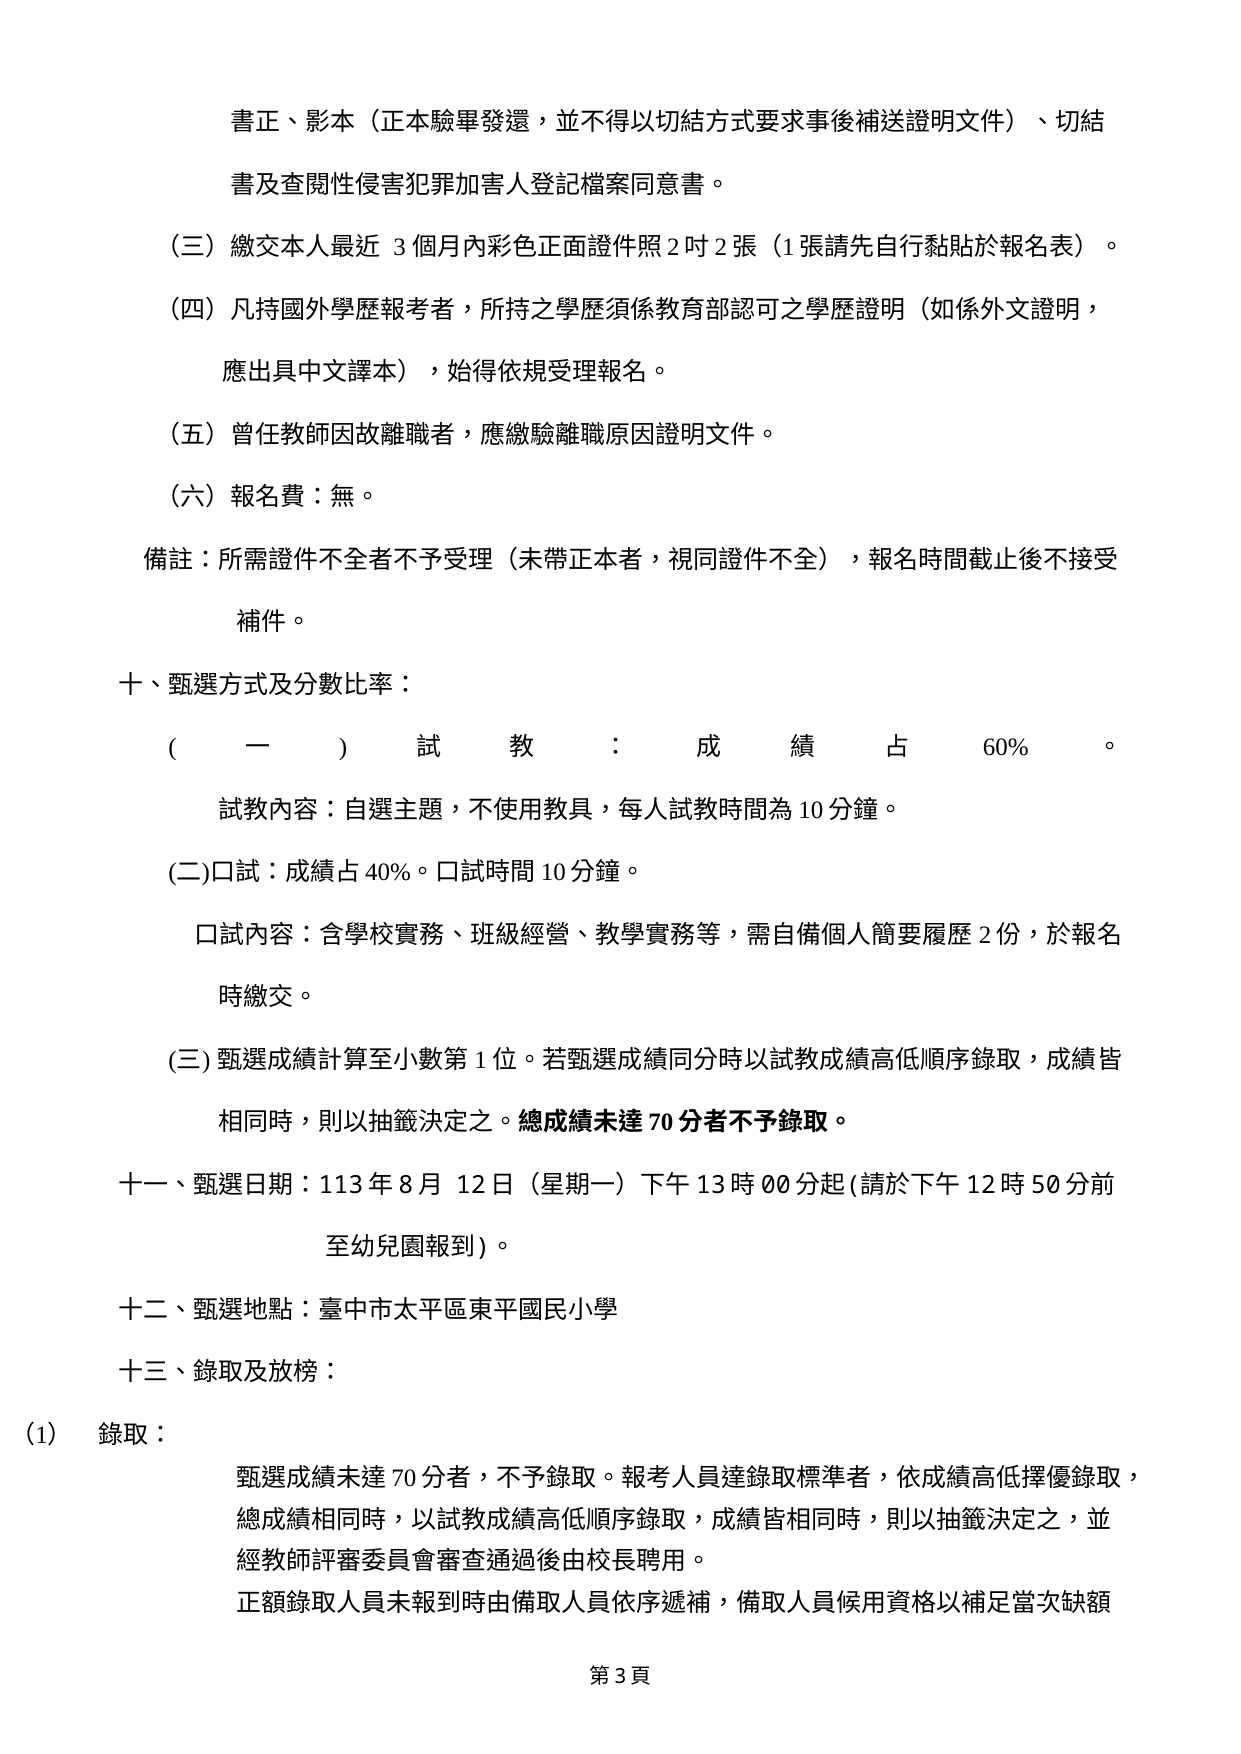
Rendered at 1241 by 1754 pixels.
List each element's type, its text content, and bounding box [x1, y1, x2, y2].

list 錄取： [10, 1391, 1122, 1453]
text 正額錄取人員未報到時由備取人員依序遞補，備取人員候用資格以補足當次缺額 [236, 1578, 1122, 1620]
text 十三、錄取及放榜： [118, 1328, 1122, 1391]
text 書正、影本（正本驗畢發還，並不得以切結方式要求事後補送證明文件）、切結書及查閱性侵害犯罪加害人登記檔案同意書。 [156, 78, 1122, 203]
text (一)試教：成績占60%。 試教內容：自選主題，不使用教具，每人試教時間為10分鐘。 [168, 703, 1122, 828]
text （三）繳交本人最近 3 個月內彩色正面證件照2吋2張（1張請先自行黏貼於報名表）。 [156, 203, 1122, 266]
text 十二、甄選地點：臺中市太平區東平國民小學 [118, 1266, 1122, 1328]
text (二)口試：成績占40%。口試時間10分鐘。 [168, 828, 1122, 891]
text （四）凡持國外學歷報考者，所持之學歷須係教育部認可之學歷證明（如係外文證明，應出具中文譯本），始得依規受理報名。 [156, 266, 1122, 391]
text 十一、甄選日期：113年8月 12日（星期一）下午13時00分起(請於下午12時50分前至幼兒園報到)。 [118, 1141, 1122, 1266]
text 口試內容：含學校實務、班級經營、教學實務等，需自備個人簡要履歷2份，於報名時繳交。 [168, 891, 1122, 1016]
text （五）曾任教師因故離職者，應繳驗離職原因證明文件。 [156, 391, 1122, 453]
text 甄選成績未達70分者，不予錄取。報考人員達錄取標準者，依成績高低擇優錄取，總成績相同時，以試教成績高低順序錄取，成績皆相同時，則以抽籤決定之，並經教師評審委員會審查通過後由校長聘用。 [236, 1453, 1122, 1578]
text （六）報名費：無。 [156, 453, 1122, 516]
text 備註：所需證件不全者不予受理（未帶正本者，視同證件不全），報名時間截止後不接受補件。 [118, 516, 1122, 641]
text (三) 甄選成績計算至小數第1位。若甄選成績同分時以試教成績高低順序錄取，成績皆相同時，則以抽籤決定之。總成績未達70分者不予錄取。 [168, 1016, 1122, 1141]
text 十、甄選方式及分數比率： [118, 641, 1122, 703]
